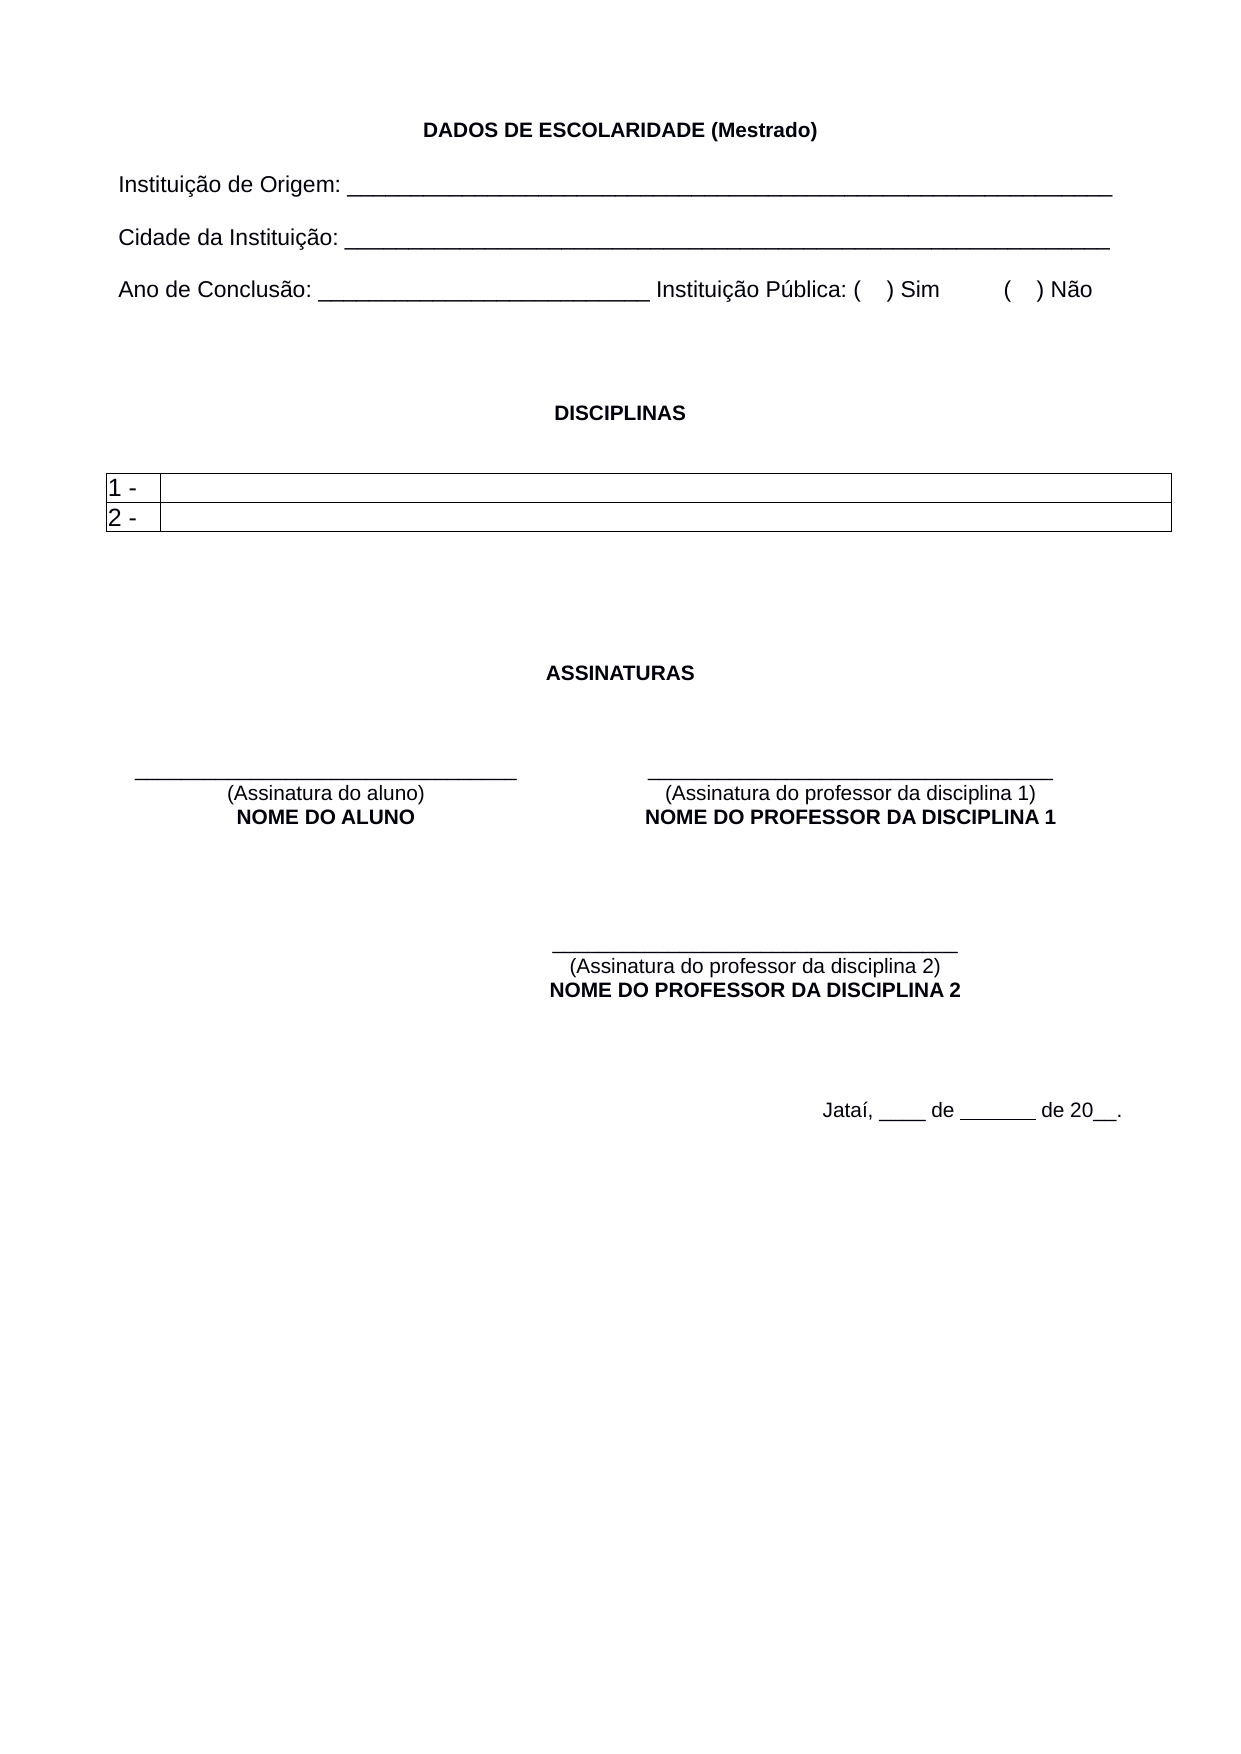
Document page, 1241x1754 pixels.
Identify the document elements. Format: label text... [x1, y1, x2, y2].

table_header [161, 474, 1171, 502]
table_header 1 - [107, 474, 160, 502]
table_cell [532, 757, 636, 829]
table_cell ___________________________________ (Assinatura do professor da disciplina 1) NOME DO PROFESSOR DA DISCIPLINA 1 [636, 757, 1065, 872]
text DISCIPLINAS [118, 401, 1122, 425]
text Instituição de Origem: ____________________________________________________________ [118, 171, 1122, 197]
table_header [0, 930, 68, 1002]
table_header [636, 714, 1065, 757]
table_cell _________________________________ (Assinatura do aluno) NOME DO ALUNO [119, 757, 532, 829]
text Cidade da Instituição: ____________________________________________________________ [118, 223, 1122, 250]
table_cell 2 - [107, 503, 160, 531]
text DADOS DE ESCOLARIDADE (Mestrado) [118, 118, 1122, 142]
table_header [68, 930, 516, 1002]
text ASSINATURAS [118, 661, 1122, 685]
table_header [119, 714, 532, 757]
table_cell [161, 503, 1171, 531]
text Jataí, ____ de de 20__. [118, 1098, 1122, 1122]
text Ano de Conclusão: __________________________ Instituição Pública: ( ) Sim ( ) Não [118, 276, 1122, 303]
table_cell [119, 829, 532, 872]
table_cell [532, 829, 636, 872]
table_header ___________________________________ (Assinatura do professor da disciplina 2) NOME DO PROFESSOR DA DISCIPLINA 2 [516, 930, 1240, 1002]
table_header [532, 714, 636, 757]
